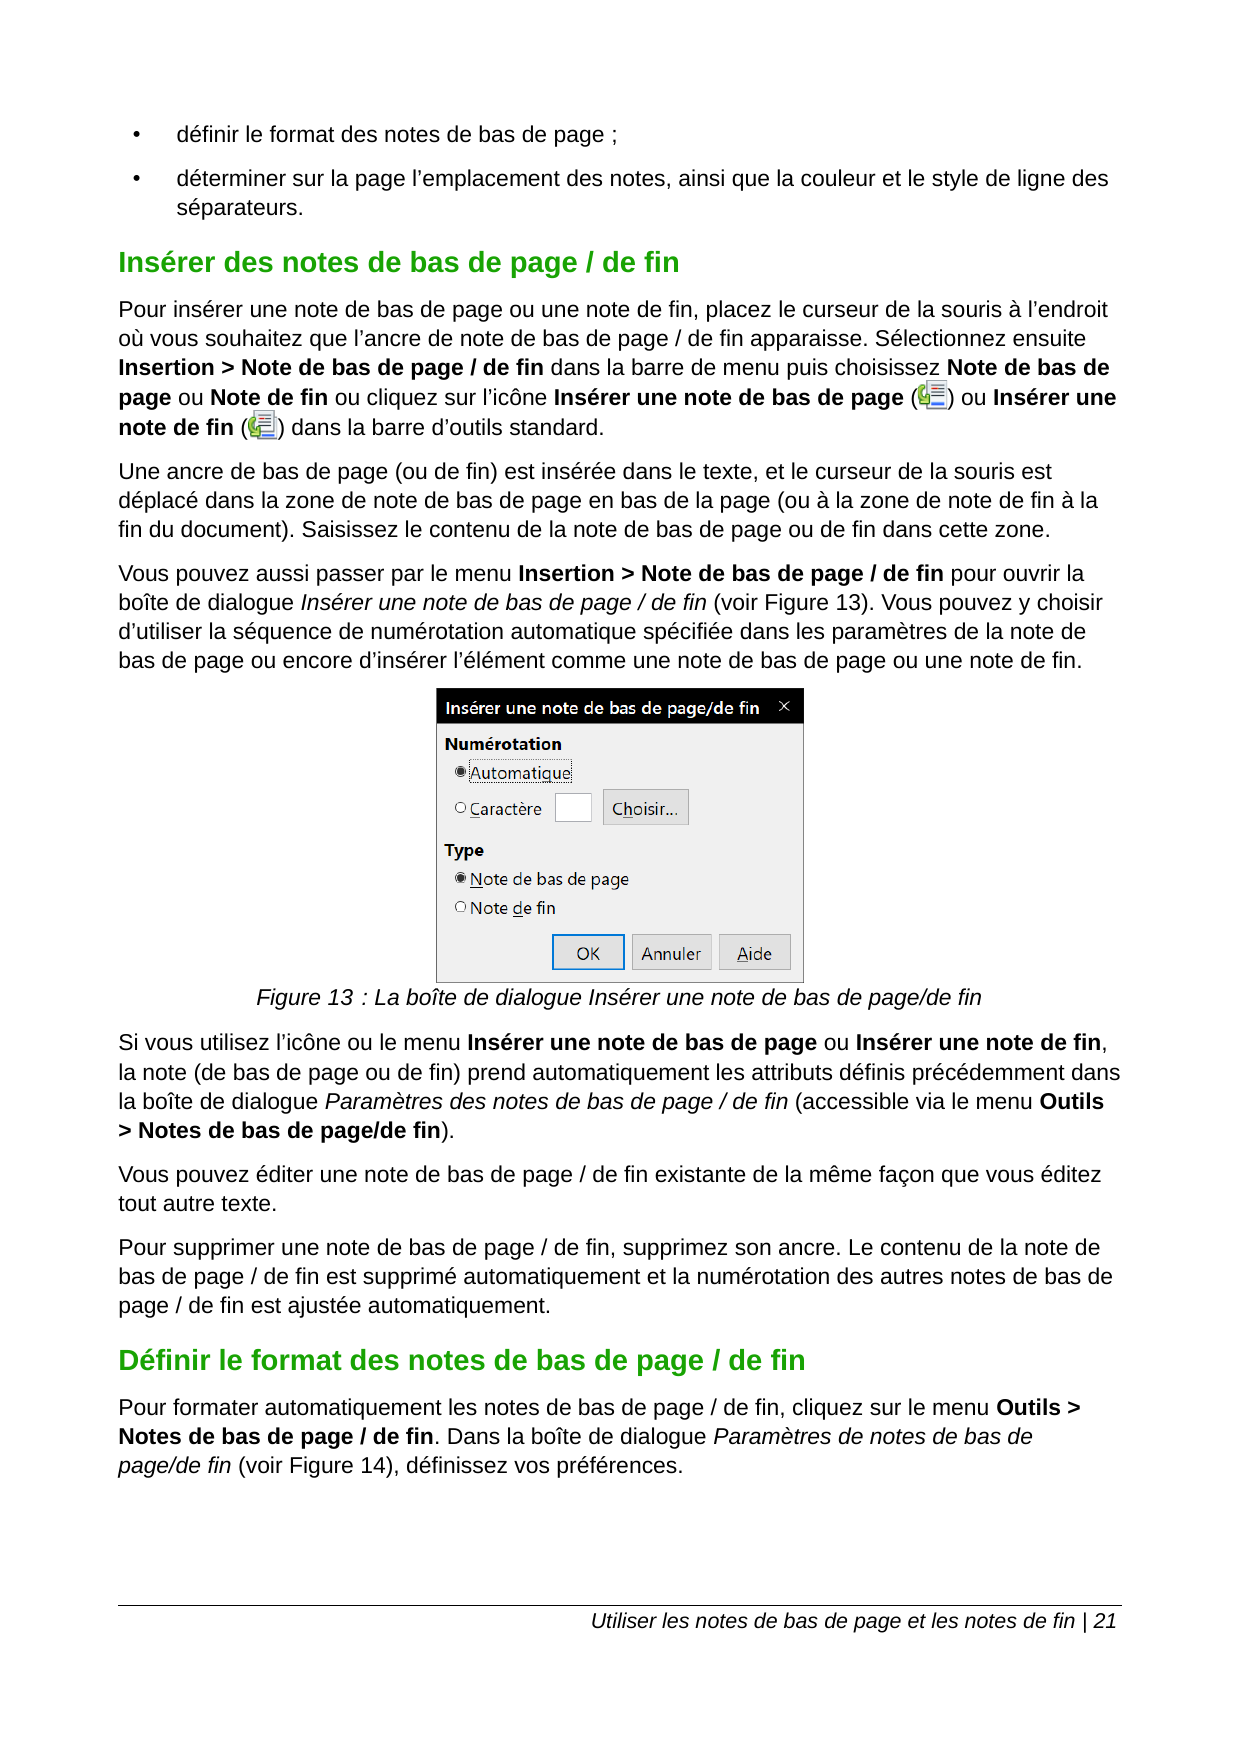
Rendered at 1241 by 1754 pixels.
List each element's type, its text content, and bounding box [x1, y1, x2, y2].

text Si vous utilisez l’icône ou le menu Insérer une note de bas de page ou Insérer une note de fin, la note (de bas de page ou de fin) prend automatiquement les attributs définis précédemment dans la boîte de dialogue Paramètres des notes de bas de page / de fin (accessible via le menu Outils > Notes de bas de page/de fin). [118, 1026, 1122, 1143]
picture [436, 688, 804, 983]
text Vous pouvez éditer une note de bas de page / de fin existante de la même façon que vous éditez tout autre texte. [118, 1158, 1122, 1216]
text Pour supprimer une note de bas de page / de fin, supprimez son ancre. Le contenu de la note de bas de page / de fin est supprimé automatiquement et la numérotation des autres notes de bas de page / de fin est ajustée automatiquement. [118, 1231, 1122, 1318]
picture [248, 410, 278, 440]
text Pour insérer une note de bas de page ou une note de fin, placez le curseur de la souris à l’endroit où vous souhaitez que l’ancre de note de bas de page / de fin apparaisse. Sélectionnez ensuite Insertion > Note de bas de page / de fin dans la barre de menu puis choisissez Note de bas de page ou Note de fin ou cliquez sur l’icône Insérer une note de bas de page () ou Insérer une note de fin () dans la barre d’outils standard. [118, 293, 1122, 440]
subtitle Insérer des notes de bas de page / de fin [118, 249, 1122, 278]
text Figure 13 : La boîte de dialogue Insérer une note de bas de page/de fin [118, 982, 1122, 1012]
text Une ancre de bas de page (ou de fin) est insérée dans le texte, et le curseur de la souris est déplacé dans la zone de note de bas de page en bas de la page (ou à la zone de note de fin à la fin du document). Saisissez le contenu de la note de bas de page ou de fin dans cette zone. [118, 455, 1122, 542]
text Vous pouvez aussi passer par le menu Insertion > Note de bas de page / de fin pour ouvrir la boîte de dialogue Insérer une note de bas de page / de fin (voir Figure 13). Vous pouvez y choisir d’utiliser la séquence de numérotation automatique spécifiée dans les paramètres de la note de bas de page ou encore d’insérer l’élément comme une note de bas de page ou une note de fin. [118, 557, 1122, 673]
text Pour formater automatiquement les notes de bas de page / de fin, cliquez sur le menu Outils > Notes de bas de page / de fin. Dans la boîte de dialogue Paramètres de notes de bas de page/de fin (voir Figure 14), définissez vos préférences. [118, 1391, 1122, 1478]
picture [917, 380, 948, 410]
subtitle Définir le format des notes de bas de page / de fin [118, 1347, 1122, 1376]
list déterminer sur la page l’emplacement des notes, ainsi que la couleur et le style de ligne des séparateurs. [133, 162, 1122, 220]
list définir le format des notes de bas de page ; [133, 118, 1122, 147]
